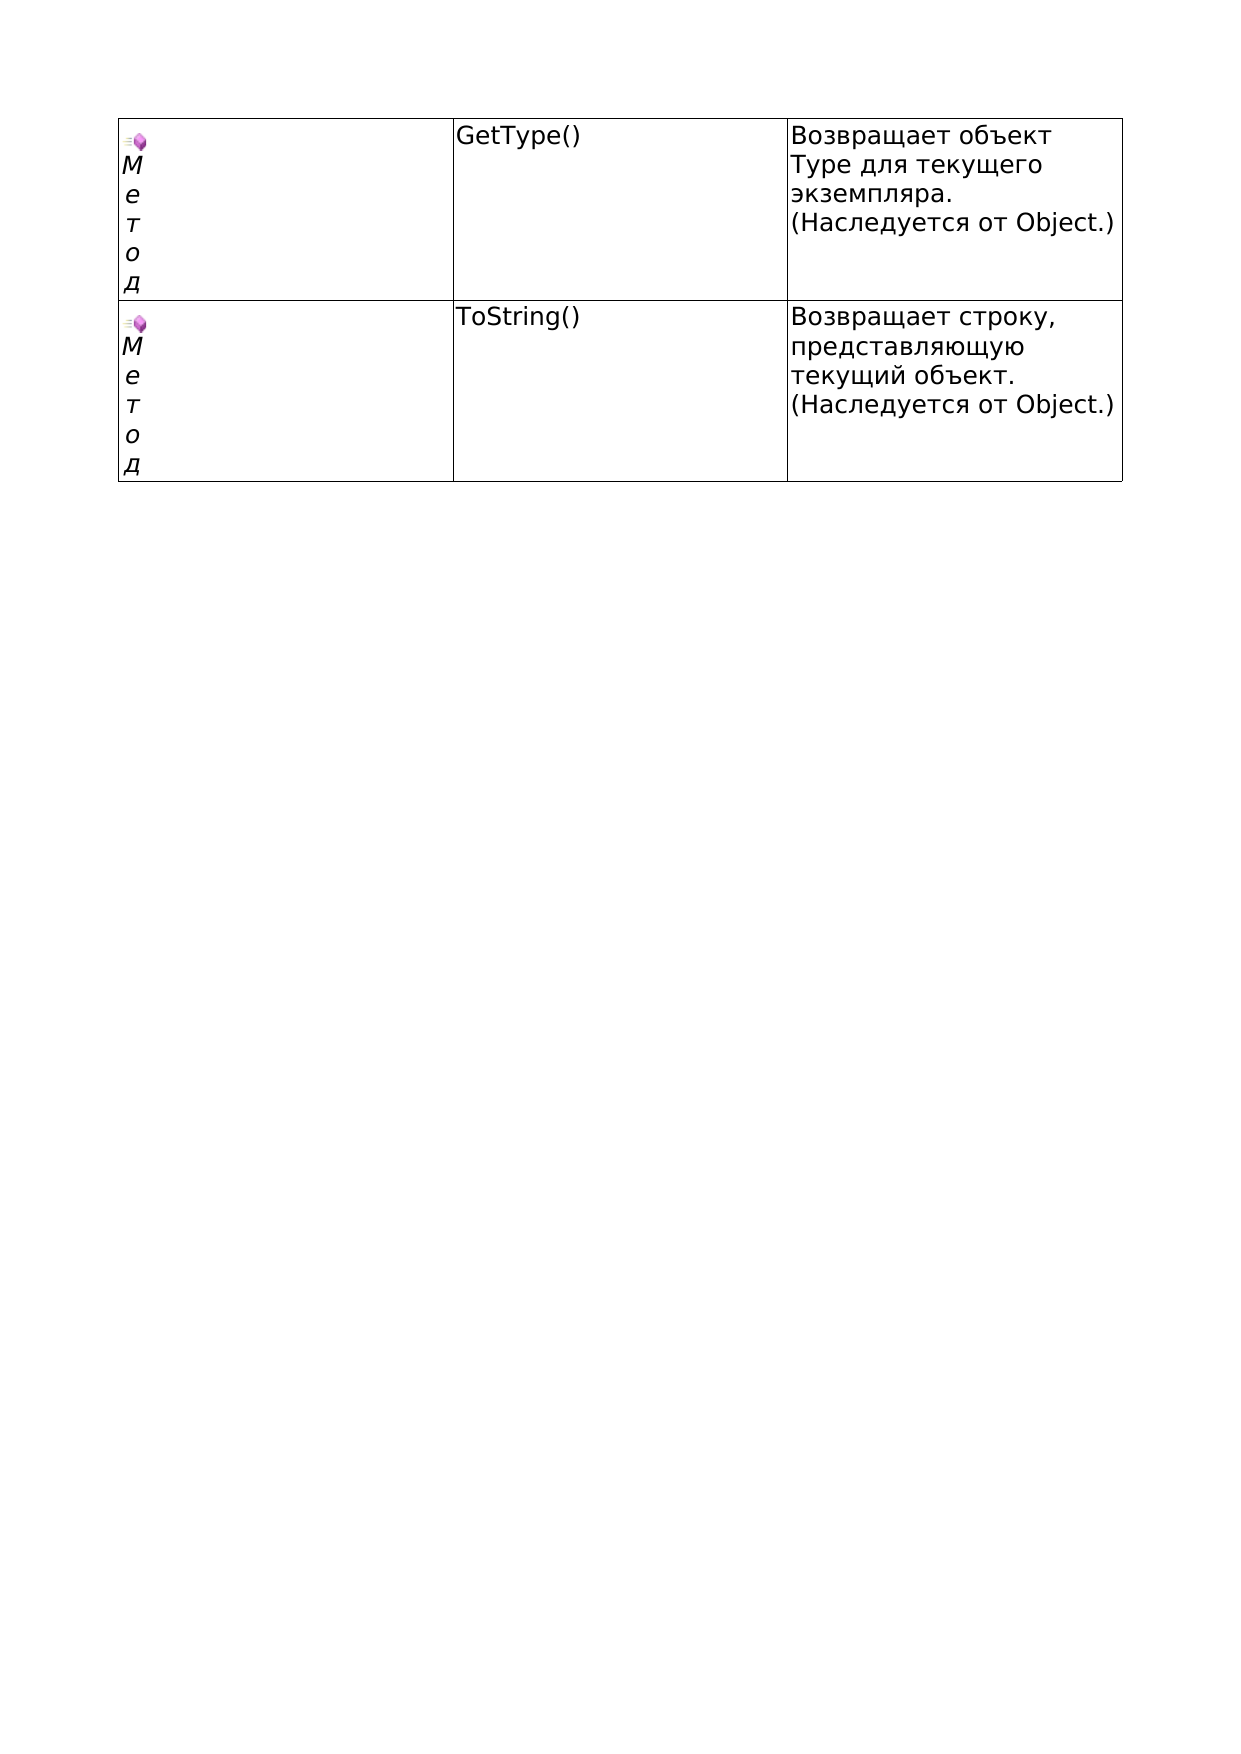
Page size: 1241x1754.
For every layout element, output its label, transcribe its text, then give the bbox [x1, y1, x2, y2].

table_cell ToString() [454, 301, 787, 481]
picture [121, 315, 147, 333]
table_cell Возвращает объект Type для текущего экземпляра. (Наследуется от Object.) [788, 119, 1122, 299]
table_cell GetType() [454, 119, 787, 299]
picture [121, 133, 147, 151]
table_cell Возвращает строку, представляющую текущий объект. (Наследуется от Object.) [788, 301, 1122, 481]
table_cell [119, 119, 453, 299]
table_cell [119, 301, 453, 481]
